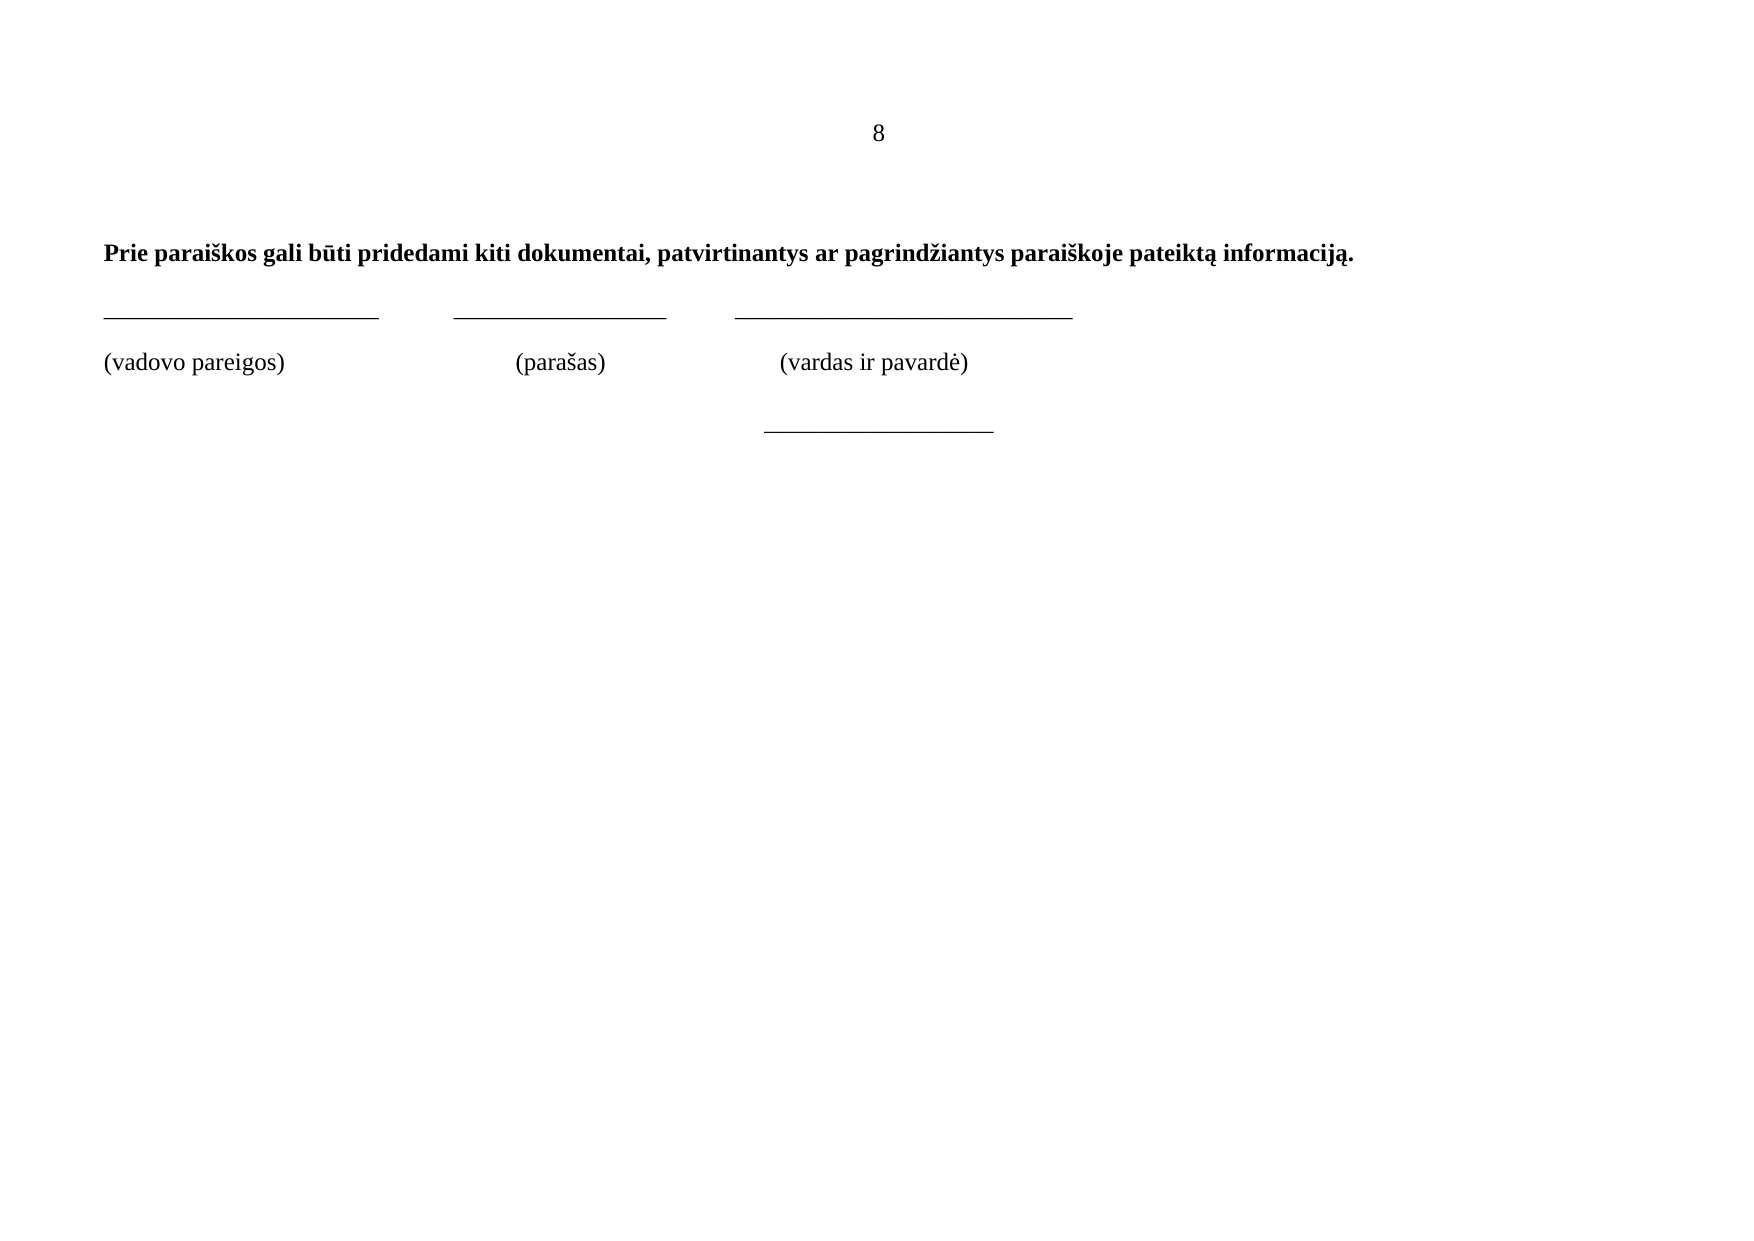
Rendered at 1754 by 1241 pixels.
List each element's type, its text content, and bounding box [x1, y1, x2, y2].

text ______________________ _________________ ___________________________ [103, 293, 1654, 321]
text ____________________ [103, 409, 1654, 435]
text (vadovo pareigos) (parašas) (vardas ir pavardė) [103, 347, 1654, 376]
text Prie paraiškos gali būti pridedami kiti dokumentai, patvirtinantys ar pagrindžiantys paraiškoje pateiktą informaciją. [103, 238, 1654, 267]
